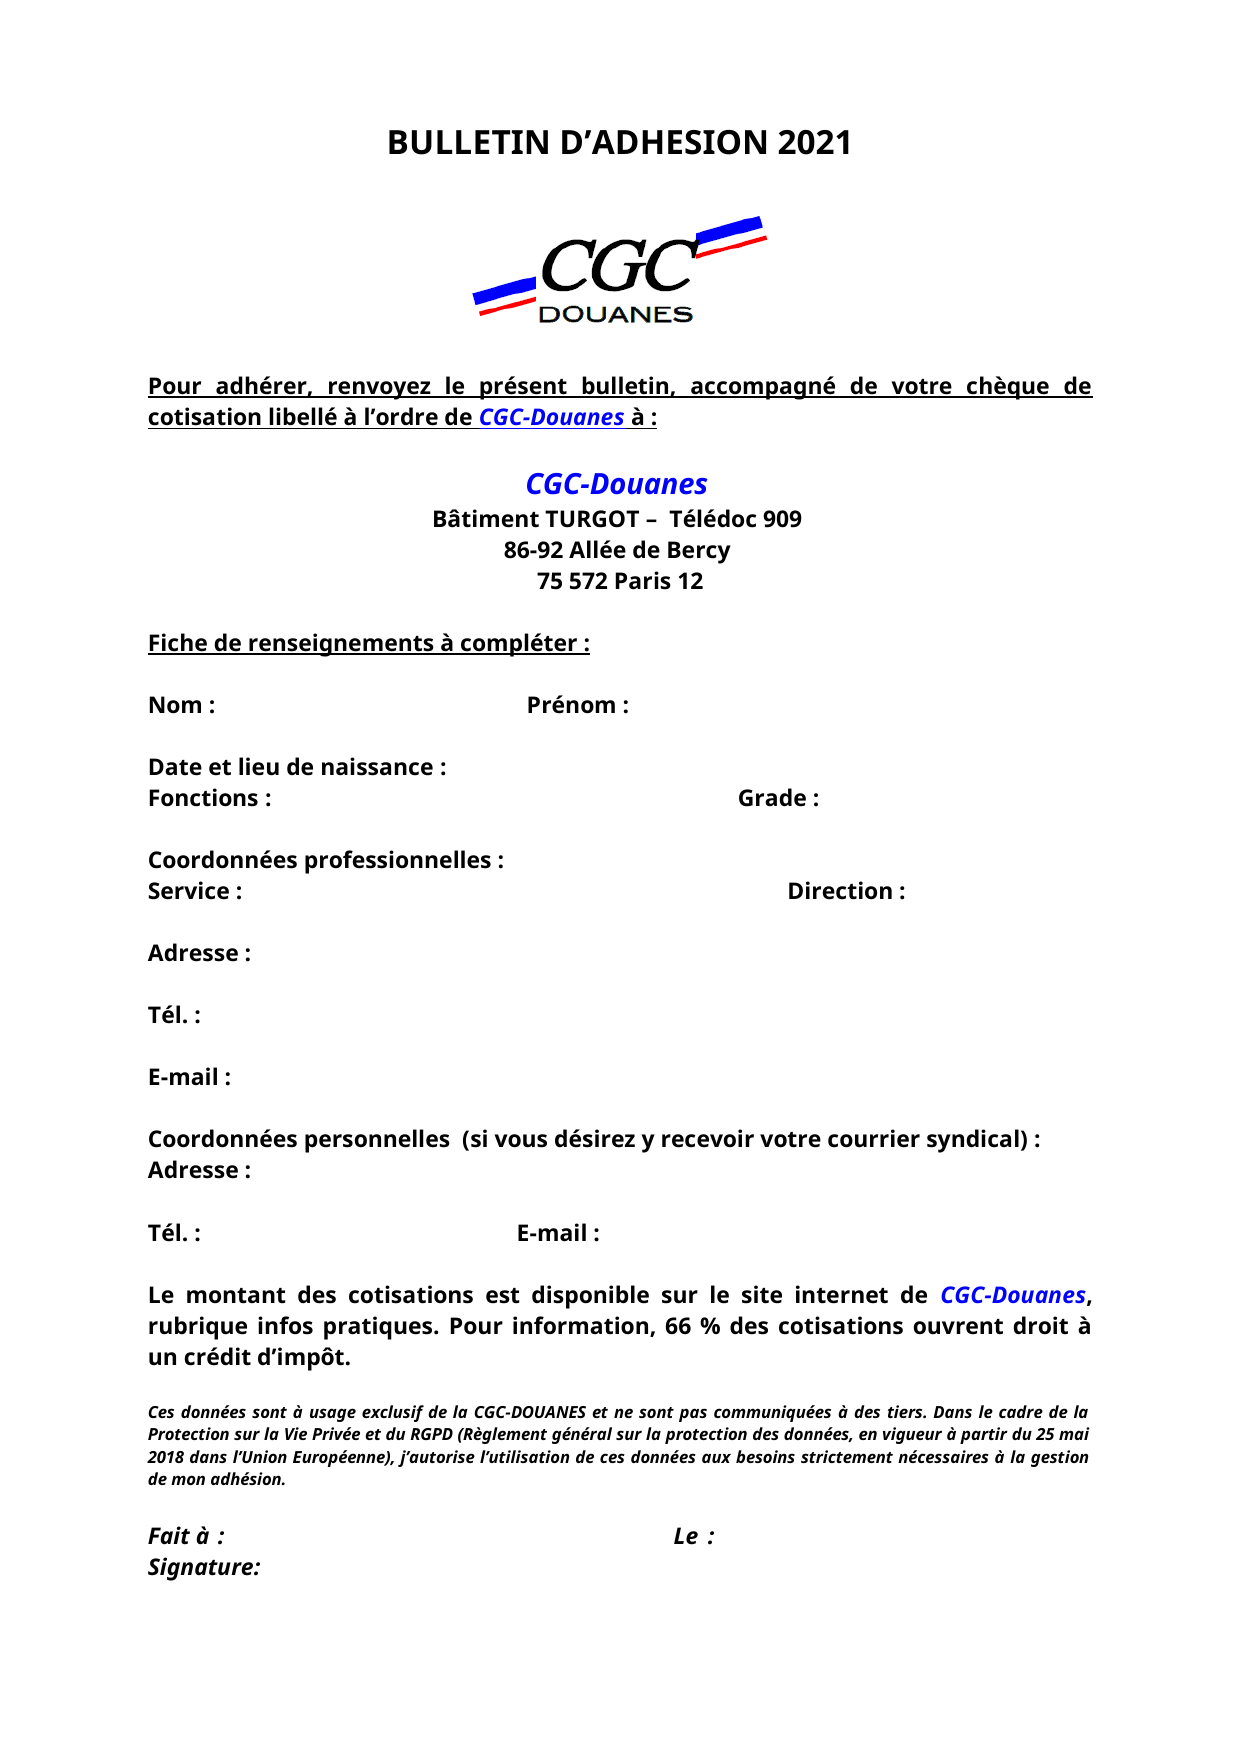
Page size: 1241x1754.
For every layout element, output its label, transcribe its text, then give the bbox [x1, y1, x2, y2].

text Fonctions : Grade : [148, 782, 1093, 813]
text Ces données sont à usage exclusif de la CGC-DOUANES et ne sont pas communiquées à des tiers. Dans le cadre de la Protection sur la Vie Privée et du RGPD (Règlement général sur la protection des données, en vigueur à partir du 25 mai 2018 dans l’Union Européenne), j’autorise l’utilisation de ces données aux besoins strictement nécessaires à la gestion de mon adhésion. [148, 1401, 1093, 1491]
text Adresse : [148, 937, 1093, 968]
text Tél. : E-mail : [148, 1217, 1093, 1248]
text Nom : Prénom : [148, 689, 1093, 720]
text Signature: [148, 1551, 1093, 1582]
text Coordonnées personnelles (si vous désirez y recevoir votre courrier syndical) : [148, 1123, 1093, 1154]
text 75 572 Paris 12 [148, 565, 1093, 596]
text E-mail : [148, 1061, 1093, 1092]
text Tél. : [148, 999, 1093, 1030]
text CGC-Douanes [148, 463, 1093, 503]
picture [457, 203, 784, 339]
text Pour adhérer, renvoyez le présent bulletin, accompagné de votre chèque de [148, 370, 1093, 396]
text Coordonnées professionnelles : [148, 844, 1093, 875]
text Date et lieu de naissance : [148, 751, 1093, 782]
text Adresse : [148, 1154, 1093, 1186]
text Fait à : Le : [148, 1520, 1093, 1551]
text Bâtiment TURGOT – Télédoc 909 [148, 503, 1093, 534]
text 86-92 Allée de Bercy [148, 534, 1093, 565]
text Le montant des cotisations est disponible sur le site internet de CGC-Douanes, rubrique infos pratiques. Pour information, 66 % des cotisations ouvrent droit à un crédit d’impôt. [148, 1279, 1093, 1372]
text Fiche de renseignements à compléter : [148, 627, 1093, 658]
text BULLETIN D’ADHESION 2021 [148, 118, 1093, 164]
text Service : Direction : [148, 875, 1093, 906]
text cotisation libellé à l’ordre de CGC-Douanes à : [148, 398, 1093, 432]
